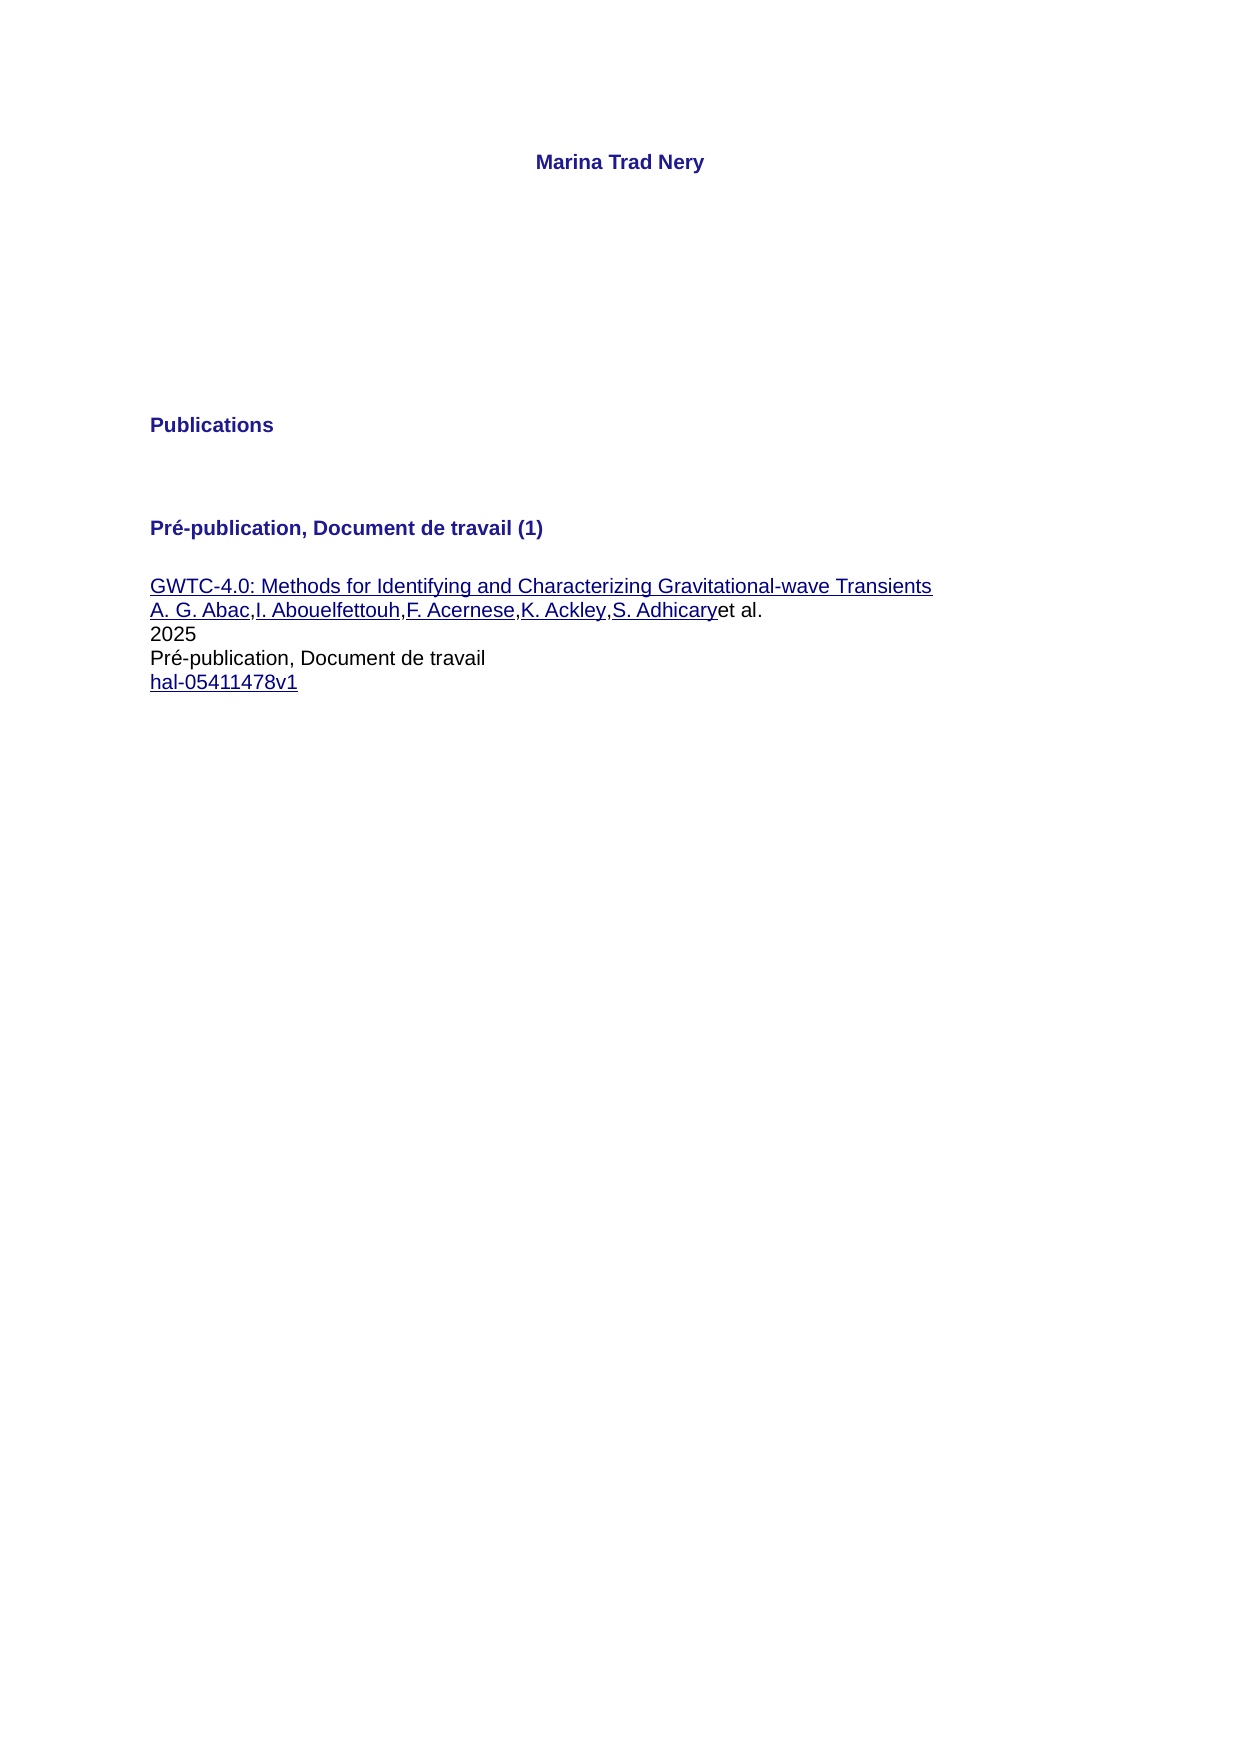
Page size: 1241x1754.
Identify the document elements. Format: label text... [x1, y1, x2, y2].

subtitle Pré-publication, Document de travail (1) [150, 516, 1090, 539]
table_header GWTC-4.0: Methods for Identifying and Characterizing Gravitational-wave Transients A. G. Abac,I. Abouelfettouh,F. Acernese,K. Ackley,S. Adhicaryet al. 2025 Pré-publication, Document de travail hal-05411478v1 [150, 574, 1090, 694]
subtitle Marina Trad Nery [150, 150, 1090, 174]
subtitle Publications [150, 412, 1090, 436]
